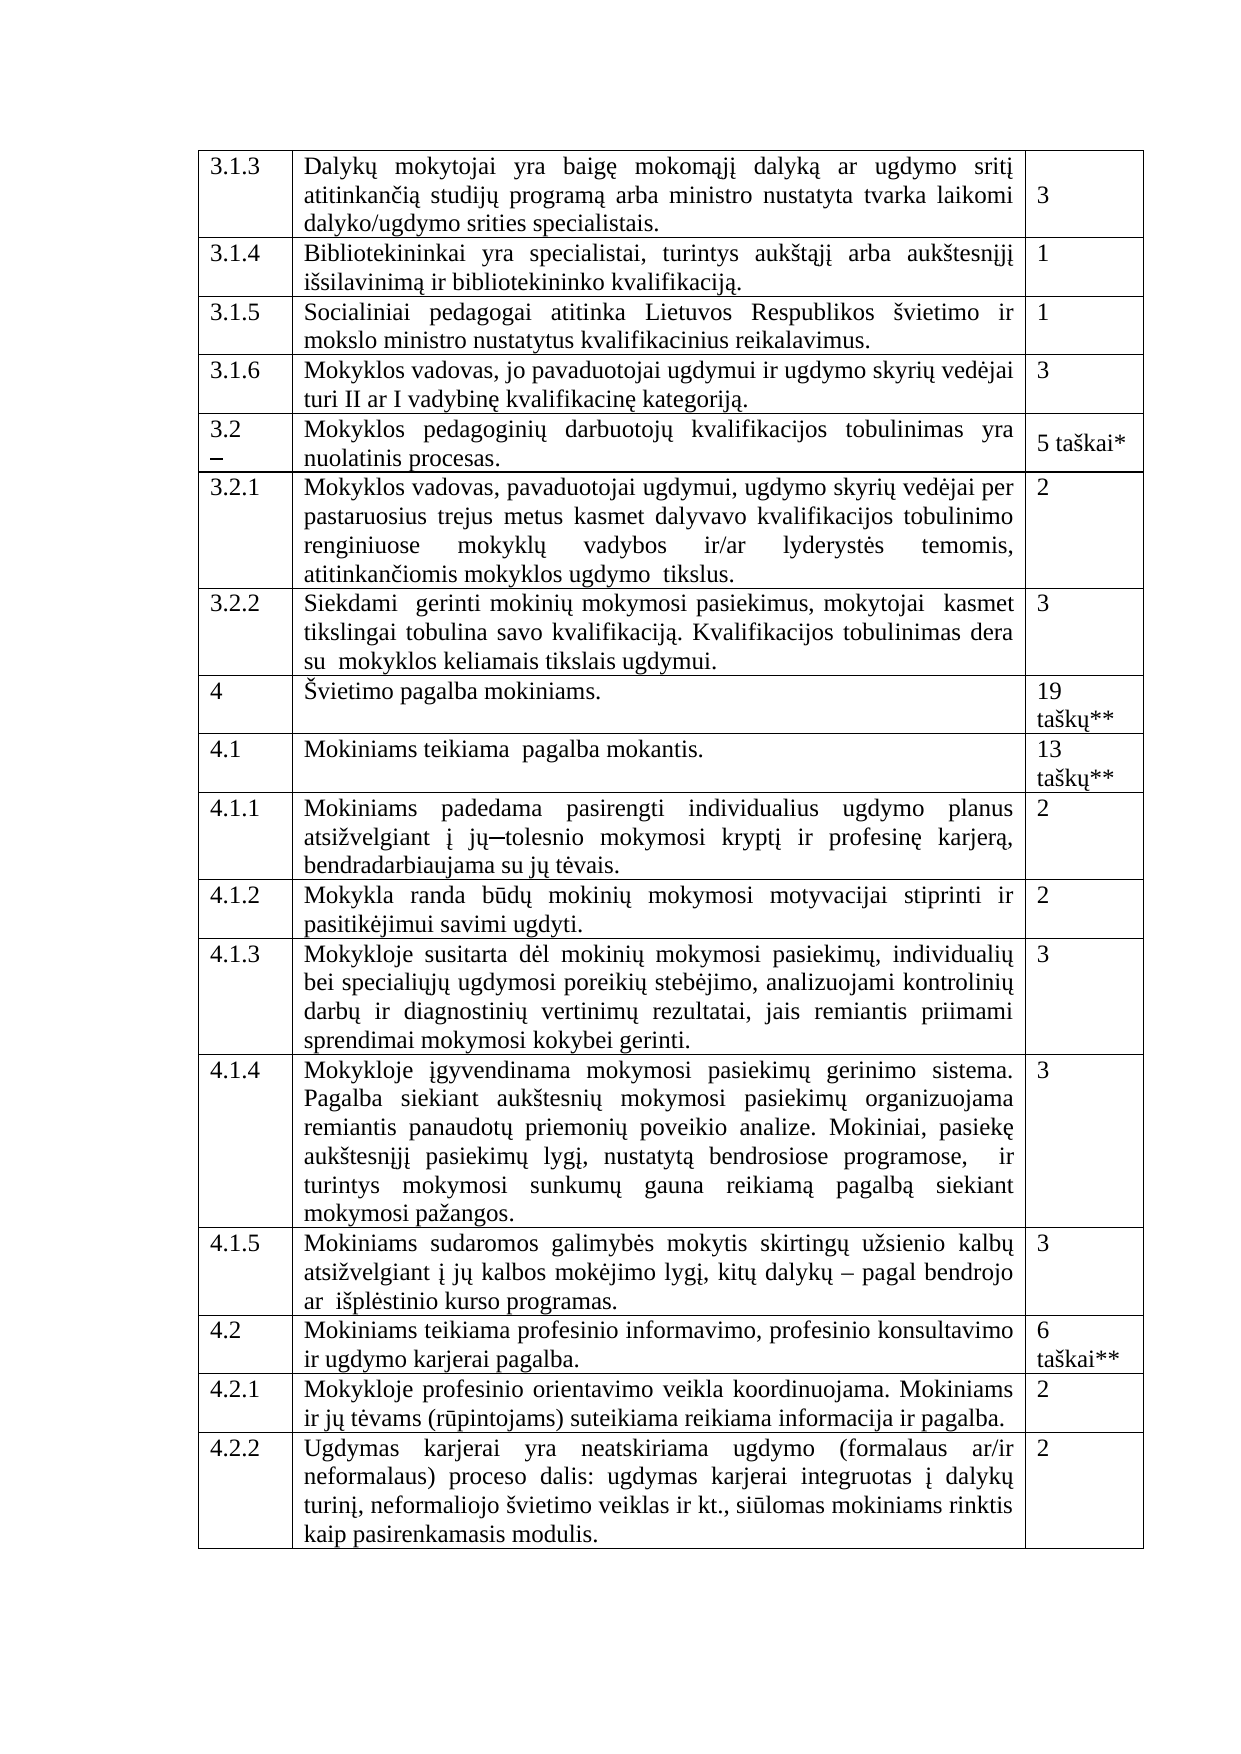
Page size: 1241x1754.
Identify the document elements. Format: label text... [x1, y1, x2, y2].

table_cell Mokyklos vadovas, jo pavaduotojai ugdymui ir ugdymo skyrių vedėjai turi II ar I vadybinę kvalifikacinę kategoriją. [293, 355, 1025, 413]
table_cell Dalykų mokytojai yra baigę mokomąjį dalyką ar ugdymo sritį atitinkančią studijų programą arba ministro nustatyta tvarka laikomi dalyko/ugdymo srities specialistais. [293, 151, 1025, 237]
table_cell 4.1.5 [199, 1228, 292, 1314]
table_cell 4.2.2 [199, 1433, 292, 1548]
table_cell 3 [1026, 1228, 1143, 1314]
table_cell 2 [1026, 880, 1143, 938]
table_cell Bibliotekininkai yra specialistai, turintys aukštąjį arba aukštesnįjį išsilavinimą ir bibliotekininko kvalifikaciją. [293, 238, 1025, 296]
table_cell 13 taškų** [1026, 734, 1143, 792]
table_cell 3 [1026, 589, 1143, 675]
table_cell 19 taškų** [1026, 676, 1143, 733]
table_cell Socialiniai pedagogai atitinka Lietuvos Respublikos švietimo ir mokslo ministro nustatytus kvalifikacinius reikalavimus. [293, 297, 1025, 354]
table_cell Mokykloje įgyvendinama mokymosi pasiekimų gerinimo sistema. Pagalba siekiant aukštesnių mokymosi pasiekimų organizuojama remiantis panaudotų priemonių poveikio analize. Mokiniai, pasiekę aukštesnįjį pasiekimų lygį, nustatytą bendrosiose programose, ir turintys mokymosi sunkumų gauna reikiamą pagalbą siekiant mokymosi pažangos. [293, 1055, 1025, 1227]
table_cell Mokiniams padedama pasirengti individualius ugdymo planus atsižvelgiant į jų tolesnio mokymosi kryptį ir profesinę karjerą, bendradarbiaujama su jų tėvais. [293, 793, 1025, 879]
table_cell 1 [1026, 238, 1143, 296]
table_cell 4.2.1 [199, 1374, 292, 1432]
table_cell Mokiniams teikiama pagalba mokantis. [293, 734, 1025, 792]
table_cell 5 taškai* [1026, 414, 1143, 471]
table_cell Siekdami gerinti mokinių mokymosi pasiekimus, mokytojai kasmet tikslingai tobulina savo kvalifikaciją. Kvalifikacijos tobulinimas dera su mokyklos keliamais tikslais ugdymui. [293, 589, 1025, 675]
table_cell 3.2.1 [199, 473, 292, 587]
table_cell 2 [1026, 473, 1143, 587]
table_cell 3 [1026, 1055, 1143, 1227]
table_cell 3.1.4 [199, 238, 292, 296]
table_cell 2 [1026, 1433, 1143, 1548]
table_cell 3.1.5 [199, 297, 292, 354]
table_cell Mokyklos vadovas, pavaduotojai ugdymui, ugdymo skyrių vedėjai per pastaruosius trejus metus kasmet dalyvavo kvalifikacijos tobulinimo renginiuose mokyklų vadybos ir/ar lyderystės temomis, atitinkančiomis mokyklos ugdymo tikslus. [293, 473, 1025, 587]
table_cell 3 [1026, 939, 1143, 1054]
table_cell 3 [1026, 151, 1143, 237]
table_cell 4.1.4 [199, 1055, 292, 1227]
table_cell 4.2 [199, 1316, 292, 1373]
table_cell 4.1.3 [199, 939, 292, 1054]
table_cell 4.1 [199, 734, 292, 792]
table_cell Mokykloje susitarta dėl mokinių mokymosi pasiekimų, individualių bei specialiųjų ugdymosi poreikių stebėjimo, analizuojami kontrolinių darbų ir diagnostinių vertinimų rezultatai, jais remiantis priimami sprendimai mokymosi kokybei gerinti. [293, 939, 1025, 1054]
table_cell Mokykloje profesinio orientavimo veikla koordinuojama. Mokiniams ir jų tėvams (rūpintojams) suteikiama reikiama informacija ir pagalba. [293, 1374, 1025, 1432]
table_cell 4.1.2 [199, 880, 292, 938]
table_cell Mokykla randa būdų mokinių mokymosi motyvacijai stiprinti ir pasitikėjimui savimi ugdyti. [293, 880, 1025, 938]
table_cell 4 [199, 676, 292, 733]
table_cell 3.1.6 [199, 355, 292, 413]
table_cell 4.1.1 [199, 793, 292, 879]
table_cell 3.2.2 [199, 589, 292, 675]
table_cell 3 [1026, 355, 1143, 413]
table_cell Švietimo pagalba mokiniams. [293, 676, 1025, 733]
table_cell Ugdymas karjerai yra neatskiriama ugdymo (formalaus ar/ir neformalaus) proceso dalis: ugdymas karjerai integruotas į dalykų turinį, neformaliojo švietimo veiklas ir kt., siūlomas mokiniams rinktis kaip pasirenkamasis modulis. [293, 1433, 1025, 1548]
table_cell Mokyklos pedagoginių darbuotojų kvalifikacijos tobulinimas yra nuolatinis procesas. [293, 414, 1025, 471]
table_cell 1 [1026, 297, 1143, 354]
table_cell Mokiniams teikiama profesinio informavimo, profesinio konsultavimo ir ugdymo karjerai pagalba. [293, 1316, 1025, 1373]
table_cell 6 taškai** [1026, 1316, 1143, 1373]
table_cell 3.2 [199, 414, 292, 471]
table_cell Mokiniams sudaromos galimybės mokytis skirtingų užsienio kalbų atsižvelgiant į jų kalbos mokėjimo lygį, kitų dalykų – pagal bendrojo ar išplėstinio kurso programas. [293, 1228, 1025, 1314]
table_cell 2 [1026, 793, 1143, 879]
table_cell 3.1.3 [199, 151, 292, 237]
table_cell 2 [1026, 1374, 1143, 1432]
